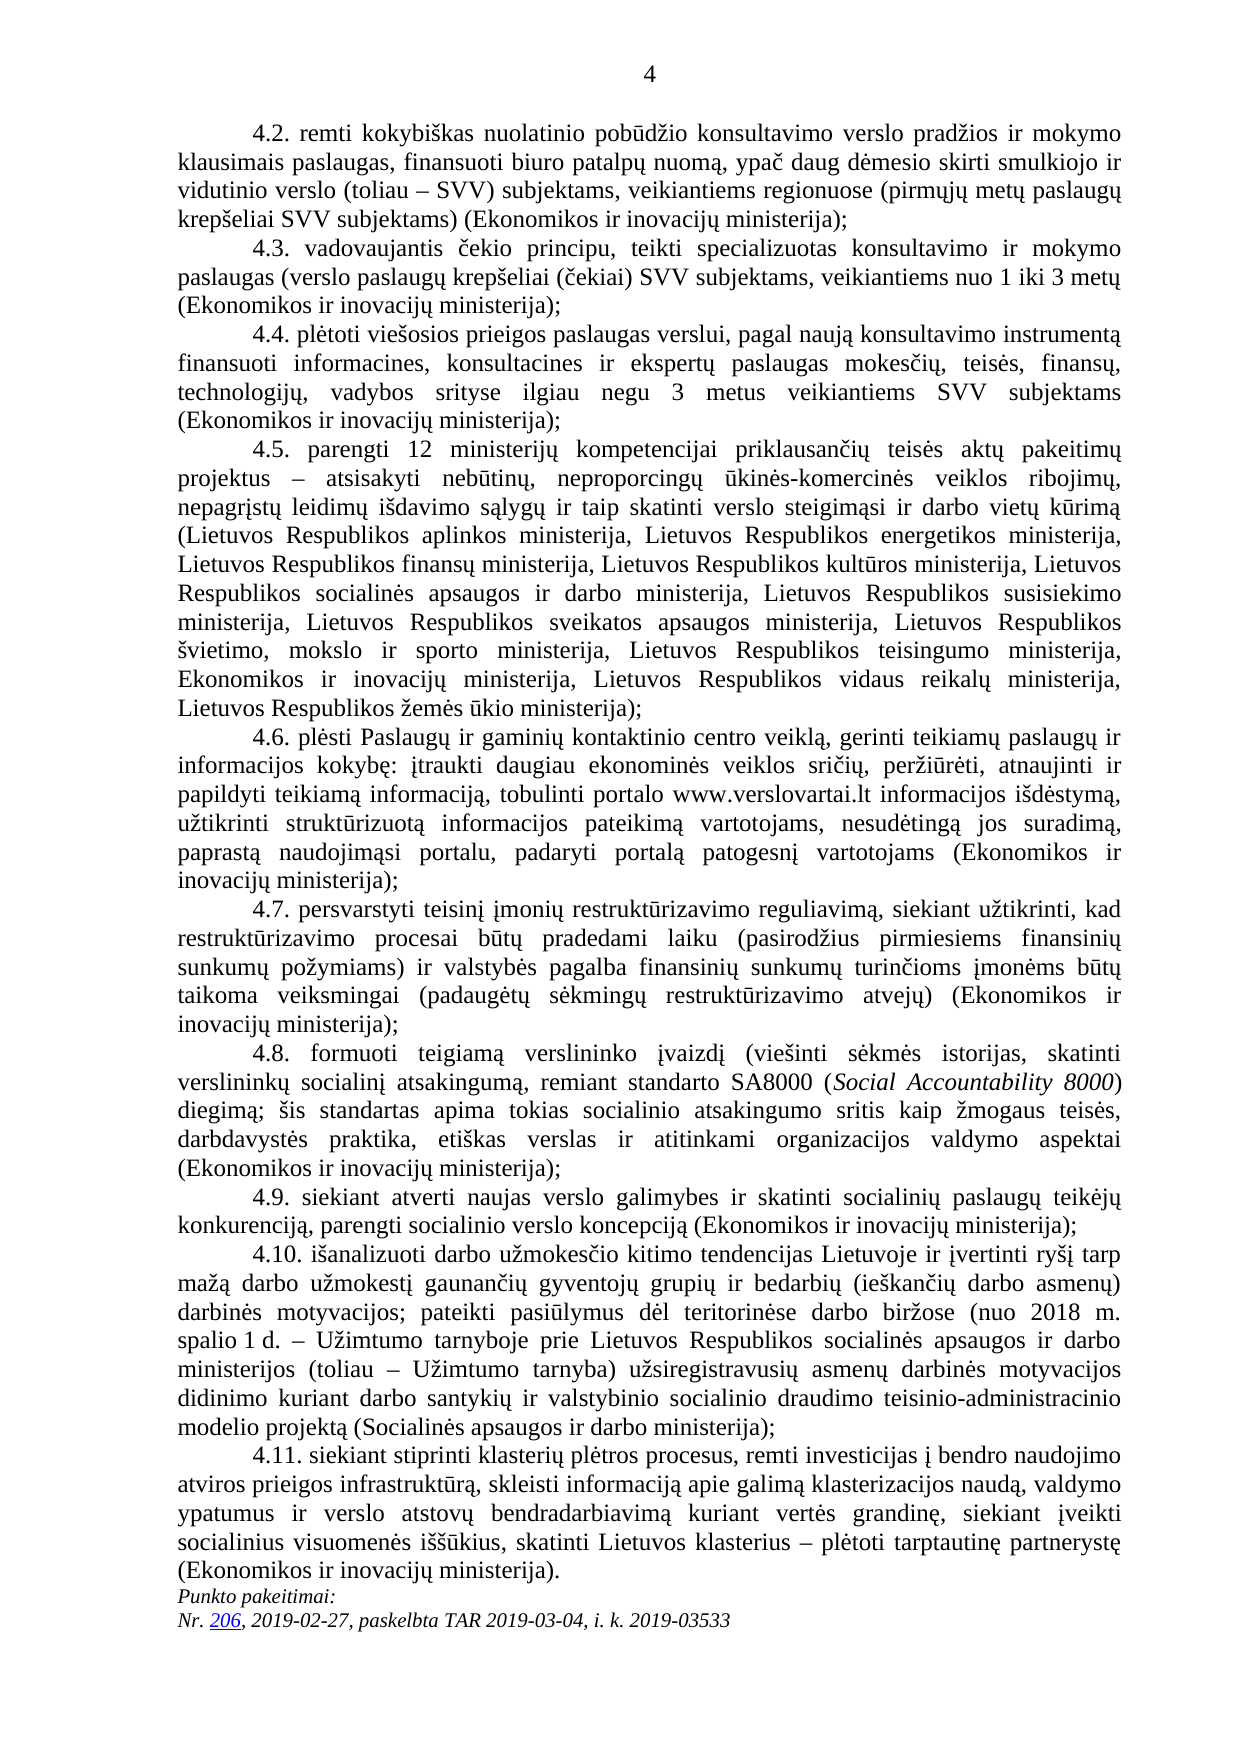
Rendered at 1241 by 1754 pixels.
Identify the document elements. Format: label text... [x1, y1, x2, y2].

text 4.5. parengti 12 ministerijų kompetencijai priklausančių teisės aktų pakeitimų projektus – atsisakyti nebūtinų, neproporcingų ūkinės-komercinės veiklos ribojimų, nepagrįstų leidimų išdavimo sąlygų ir taip skatinti verslo steigimąsi ir darbo vietų kūrimą (Lietuvos Respublikos aplinkos ministerija, Lietuvos Respublikos energetikos ministerija, Lietuvos Respublikos finansų ministerija, Lietuvos Respublikos kultūros ministerija, Lietuvos Respublikos socialinės apsaugos ir darbo ministerija, Lietuvos Respublikos susisiekimo ministerija, Lietuvos Respublikos sveikatos apsaugos ministerija, Lietuvos Respublikos švietimo, mokslo ir sporto ministerija, Lietuvos Respublikos teisingumo ministerija, Ekonomikos ir inovacijų ministerija, Lietuvos Respublikos vidaus reikalų ministerija, Lietuvos Respublikos žemės ūkio ministerija); [177, 434, 1122, 722]
text 4.3. vadovaujantis čekio principu, teikti specializuotas konsultavimo ir mokymo paslaugas (verslo paslaugų krepšeliai (čekiai) SVV subjektams, veikiantiems nuo 1 iki 3 metų (Ekonomikos ir inovacijų ministerija); [177, 233, 1122, 319]
text 4.6. plėsti Paslaugų ir gaminių kontaktinio centro veiklą, gerinti teikiamų paslaugų ir informacijos kokybę: įtraukti daugiau ekonominės veiklos sričių, peržiūrėti, atnaujinti ir papildyti teikiamą informaciją, tobulinti portalo www.verslovartai.lt informacijos išdėstymą, užtikrinti struktūrizuotą informacijos pateikimą vartotojams, nesudėtingą jos suradimą, paprastą naudojimąsi portalu, padaryti portalą patogesnį vartotojams (Ekonomikos ir inovacijų ministerija); [177, 722, 1122, 894]
text Nr. 206, 2019-02-27, paskelbta TAR 2019-03-04, i. k. 2019-03533 [177, 1608, 1122, 1632]
text Punkto pakeitimai: [177, 1584, 1122, 1608]
text 4.11. siekiant stiprinti klasterių plėtros procesus, remti investicijas į bendro naudojimo atviros prieigos infrastruktūrą, skleisti informaciją apie galimą klasterizacijos naudą, valdymo ypatumus ir verslo atstovų bendradarbiavimą kuriant vertės grandinę, siekiant įveikti socialinius visuomenės iššūkius, skatinti Lietuvos klasterius – plėtoti tarptautinę partnerystę (Ekonomikos ir inovacijų ministerija). [177, 1441, 1122, 1584]
text 4.8. formuoti teigiamą verslininko įvaizdį (viešinti sėkmės istorijas, skatinti verslininkų socialinį atsakingumą, remiant standarto SA8000 (Social Accountability 8000) diegimą; šis standartas apima tokias socialinio atsakingumo sritis kaip žmogaus teisės, darbdavystės praktika, etiškas verslas ir atitinkami organizacijos valdymo aspektai (Ekonomikos ir inovacijų ministerija); [177, 1038, 1122, 1182]
text 4.4. plėtoti viešosios prieigos paslaugas verslui, pagal naują konsultavimo instrumentą finansuoti informacines, konsultacines ir ekspertų paslaugas mokesčių, teisės, finansų, technologijų, vadybos srityse ilgiau negu 3 metus veikiantiems SVV subjektams (Ekonomikos ir inovacijų ministerija); [177, 319, 1122, 434]
text 4.7. persvarstyti teisinį įmonių restruktūrizavimo reguliavimą, siekiant užtikrinti, kad restruktūrizavimo procesai būtų pradedami laiku (pasirodžius pirmiesiems finansinių sunkumų požymiams) ir valstybės pagalba finansinių sunkumų turinčioms įmonėms būtų taikoma veiksmingai (padaugėtų sėkmingų restruktūrizavimo atvejų) (Ekonomikos ir inovacijų ministerija); [177, 894, 1122, 1038]
text 4.10. išanalizuoti darbo užmokesčio kitimo tendencijas Lietuvoje ir įvertinti ryšį tarp mažą darbo užmokestį gaunančių gyventojų grupių ir bedarbių (ieškančių darbo asmenų) darbinės motyvacijos; pateikti pasiūlymus dėl teritorinėse darbo biržose (nuo 2018 m. spalio 1 d. – Užimtumo tarnyboje prie Lietuvos Respublikos socialinės apsaugos ir darbo ministerijos (toliau – Užimtumo tarnyba) užsiregistravusių asmenų darbinės motyvacijos didinimo kuriant darbo santykių ir valstybinio socialinio draudimo teisinio-administracinio modelio projektą (Socialinės apsaugos ir darbo ministerija); [177, 1239, 1122, 1441]
text 4.2. remti kokybiškas nuolatinio pobūdžio konsultavimo verslo pradžios ir mokymo klausimais paslaugas, finansuoti biuro patalpų nuomą, ypač daug dėmesio skirti smulkiojo ir vidutinio verslo (toliau – SVV) subjektams, veikiantiems regionuose (pirmųjų metų paslaugų krepšeliai SVV subjektams) (Ekonomikos ir inovacijų ministerija); [177, 118, 1122, 233]
text 4.9. siekiant atverti naujas verslo galimybes ir skatinti socialinių paslaugų teikėjų konkurenciją, parengti socialinio verslo koncepciją (Ekonomikos ir inovacijų ministerija); [177, 1182, 1122, 1239]
